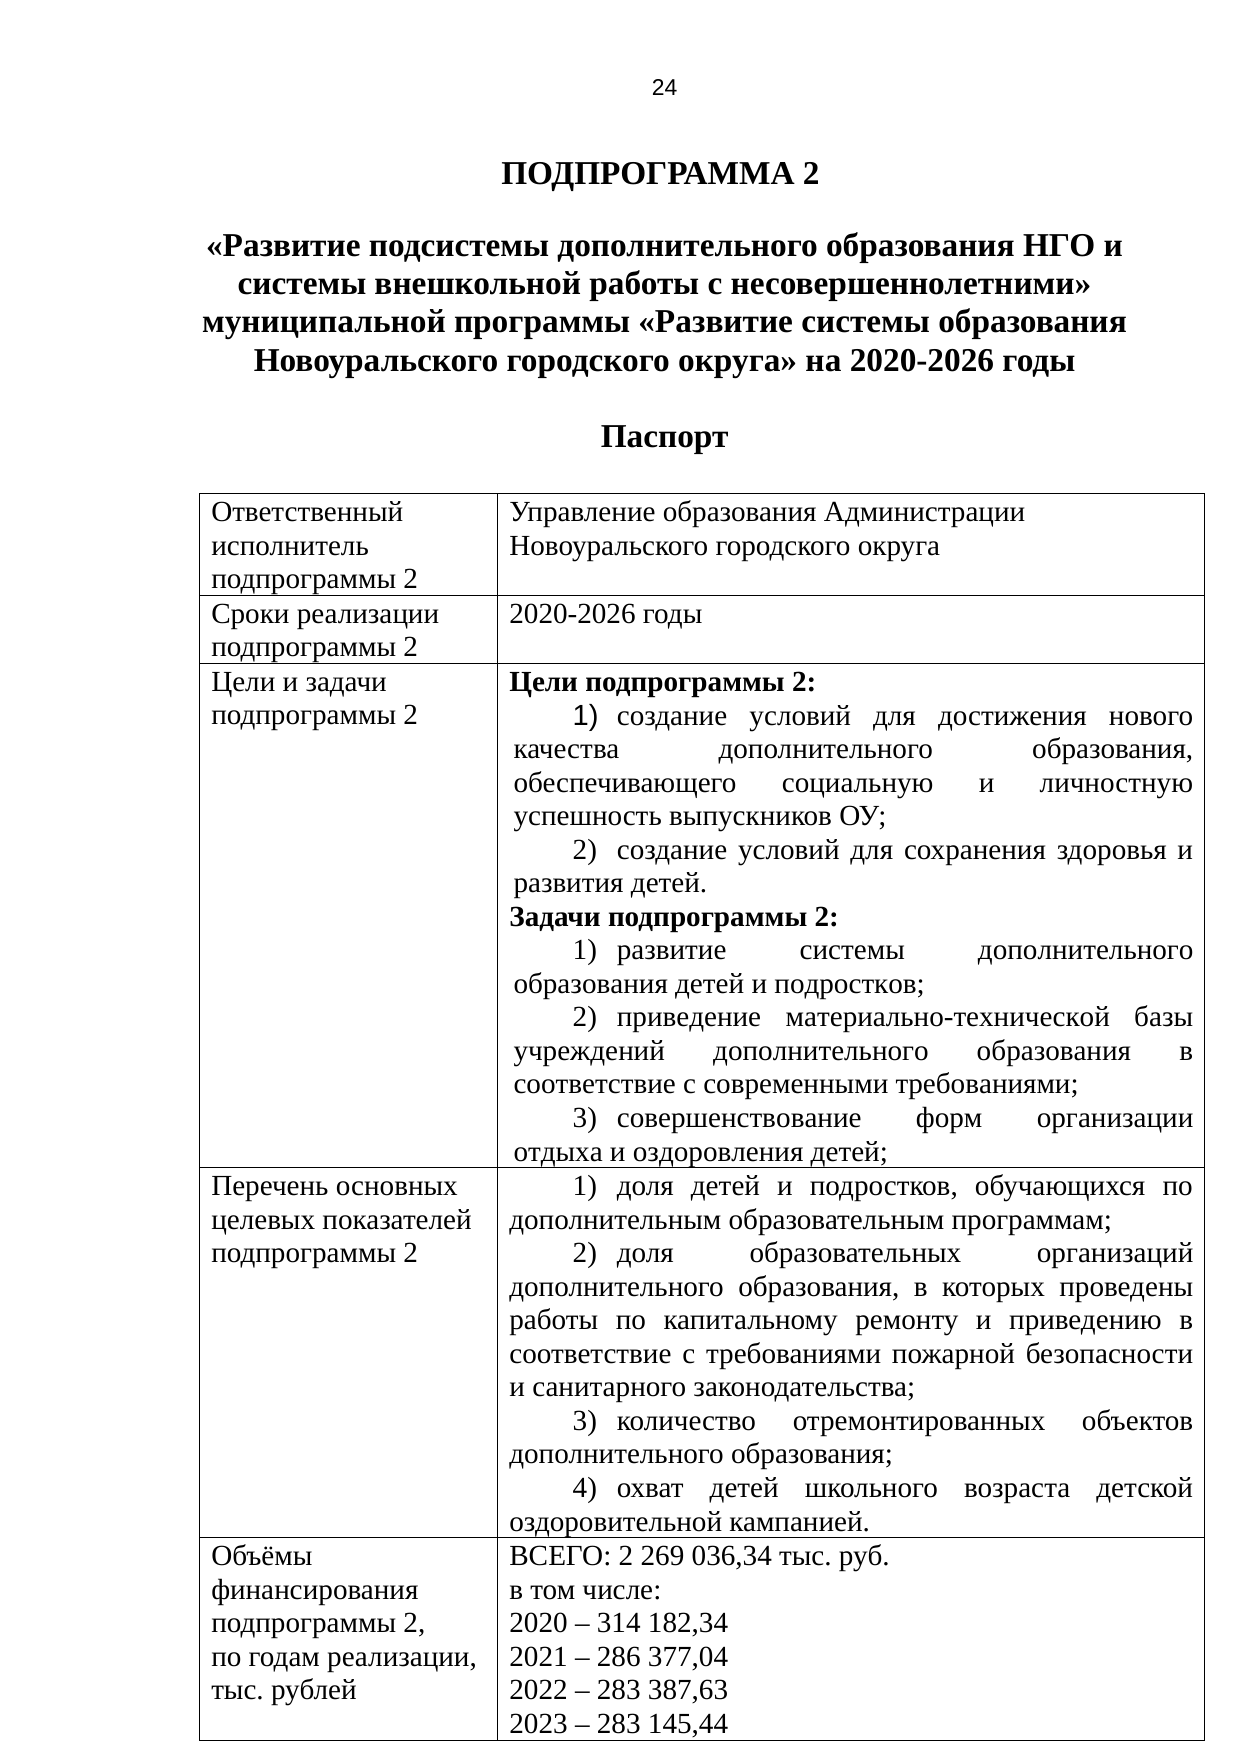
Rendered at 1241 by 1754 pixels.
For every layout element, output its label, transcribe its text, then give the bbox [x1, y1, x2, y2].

table_cell Сроки реализации подпрограммы 2 [200, 596, 497, 663]
table_header Ответственный исполнитель подпрограммы 2 [200, 494, 497, 595]
text Паспорт [177, 416, 1152, 455]
text Подпрограмма 2 [177, 153, 1152, 191]
table_cell Объёмы финансирования подпрограммы 2, по годам реализации, тыс. рублей [200, 1538, 497, 1739]
table_cell доля детей и подростков, обучающихся по дополнительным образовательным программам; доля образовательных организаций дополнительного образования, в которых проведены работы по капитальному ремонту и приведению в соответствие с требованиями пожарной безопасности и санитарного законодательства; количество отремонтированных объектов дополнительного образования; охват детей школьного возраста детской оздоровительной кампанией. [498, 1168, 1204, 1537]
table_cell Цели и задачи подпрограммы 2 [200, 664, 497, 1167]
table_cell ВСЕГО: 2 269 036,34 тыс. руб. в том числе: 2020 – 314 182,34 2021 – 286 377,04 2022 – 283 387,63 2023 – 283 145,44 [498, 1538, 1204, 1739]
text «Развитие подсистемы дополнительного образования НГО и системы внешкольной работы с несовершеннолетними» муниципальной программы «Развитие системы образования Новоуральского городского округа» на 2020-2026 годы [177, 225, 1152, 378]
table_header Управление образования Администрации Новоуральского городского округа [498, 494, 1204, 595]
table_cell Цели подпрограммы 2: создание условий для достижения нового качества дополнительного образования, обеспечивающего социальную и личностную успешность выпускников ОУ; создание условий для сохранения здоровья и развития детей. Задачи подпрограммы 2: развитие системы дополнительного образования детей и подростков; приведение материально-технической базы учреждений дополнительного образования в соответствие с современными требованиями; совершенствование форм организации отдыха и оздоровления детей; [498, 664, 1204, 1167]
table_cell Перечень основных целевых показателей подпрограммы 2 [200, 1168, 497, 1537]
table_cell 2020-2026 годы [498, 596, 1204, 663]
